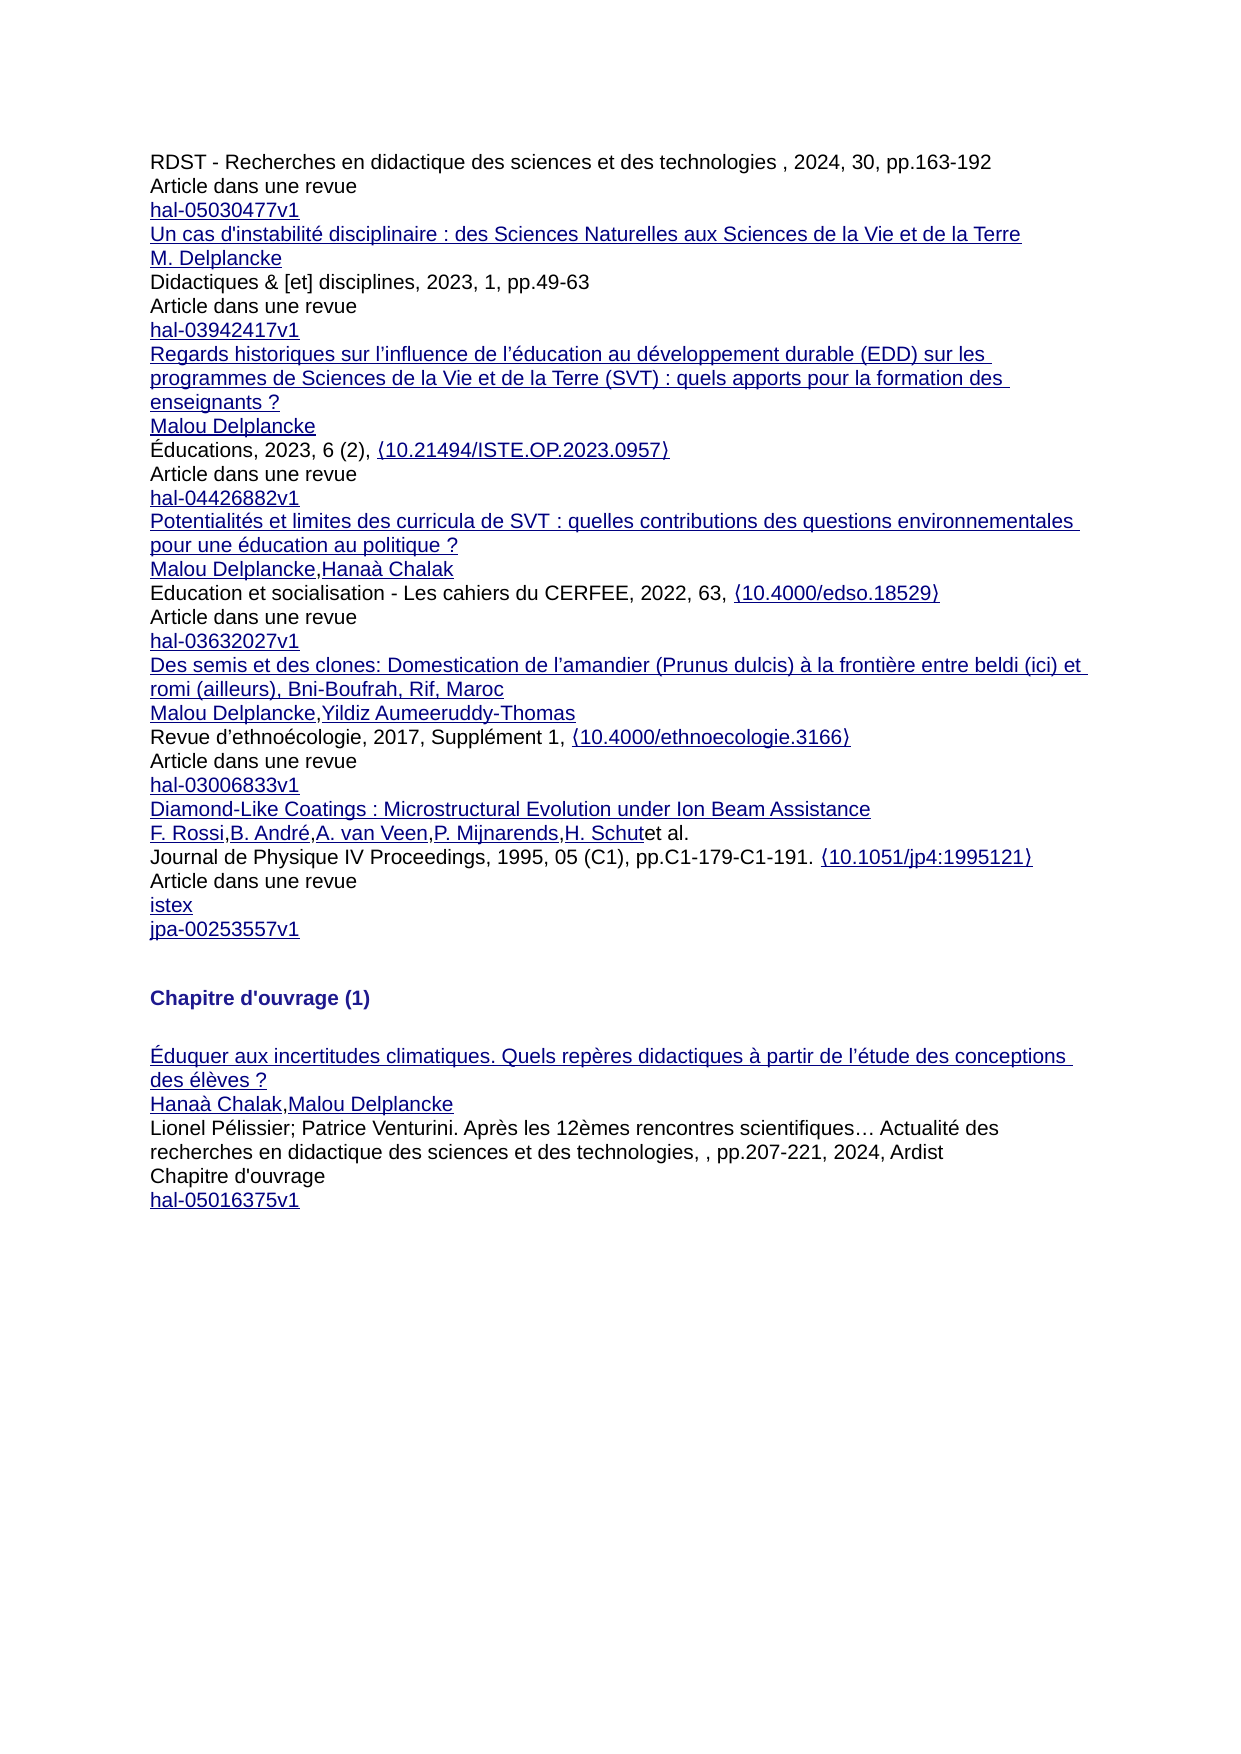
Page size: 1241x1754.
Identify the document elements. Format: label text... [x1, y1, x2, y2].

table_cell Des semis et des clones: Domestication de l’amandier (Prunus dulcis) à la frontière entre beldi (ici) et romi (ailleurs), Bni-Boufrah, Rif, Maroc Malou Delplancke,Yildiz Aumeeruddy-Thomas Revue d’ethnoécologie, 2017, Supplément 1, ⟨10.4000/ethnoecologie.3166⟩ Article dans une revue hal-03006833v1 [150, 653, 1090, 797]
table_header Éduquer aux incertitudes climatiques. Quels repères didactiques à partir de l’étude des conceptions des élèves ? Hanaà Chalak,Malou Delplancke Lionel Pélissier; Patrice Venturini. Après les 12èmes rencontres scientifiques… Actualité des recherches en didactique des sciences et des technologies, , pp.207-221, 2024, Ardist Chapitre d'ouvrage hal-05016375v1 [150, 1044, 1090, 1211]
table_cell Regards historiques sur l’influence de l’éducation au développement durable (EDD) sur les programmes de Sciences de la Vie et de la Terre (SVT) : quels apports pour la formation des enseignants ? Malou Delplancke Éducations, 2023, 6 (2), ⟨10.21494/ISTE.OP.2023.0957⟩ Article dans une revue hal-04426882v1 [150, 342, 1090, 509]
table_cell Un cas d'instabilité disciplinaire : des Sciences Naturelles aux Sciences de la Vie et de la Terre M. Delplancke Didactiques & [et] disciplines, 2023, 1, pp.49-63 Article dans une revue hal-03942417v1 [150, 222, 1090, 342]
table_cell Potentialités et limites des curricula de SVT : quelles contributions des questions environnementales pour une éducation au politique ? Malou Delplancke,Hanaà Chalak Education et socialisation - Les cahiers du CERFEE, 2022, 63, ⟨10.4000/edso.18529⟩ Article dans une revue hal-03632027v1 [150, 509, 1090, 653]
subtitle Chapitre d'ouvrage (1) [150, 985, 1090, 1009]
table_cell Diamond-Like Coatings : Microstructural Evolution under Ion Beam Assistance F. Rossi,B. André,A. van Veen,P. Mijnarends,H. Schutet al. Journal de Physique IV Proceedings, 1995, 05 (C1), pp.C1-179-C1-191. ⟨10.1051/jp4:1995121⟩ Article dans une revue istex jpa-00253557v1 [150, 797, 1090, 941]
table_cell RDST - Recherches en didactique des sciences et des technologies , 2024, 30, pp.163-192 Article dans une revue hal-05030477v1 [150, 150, 1090, 222]
